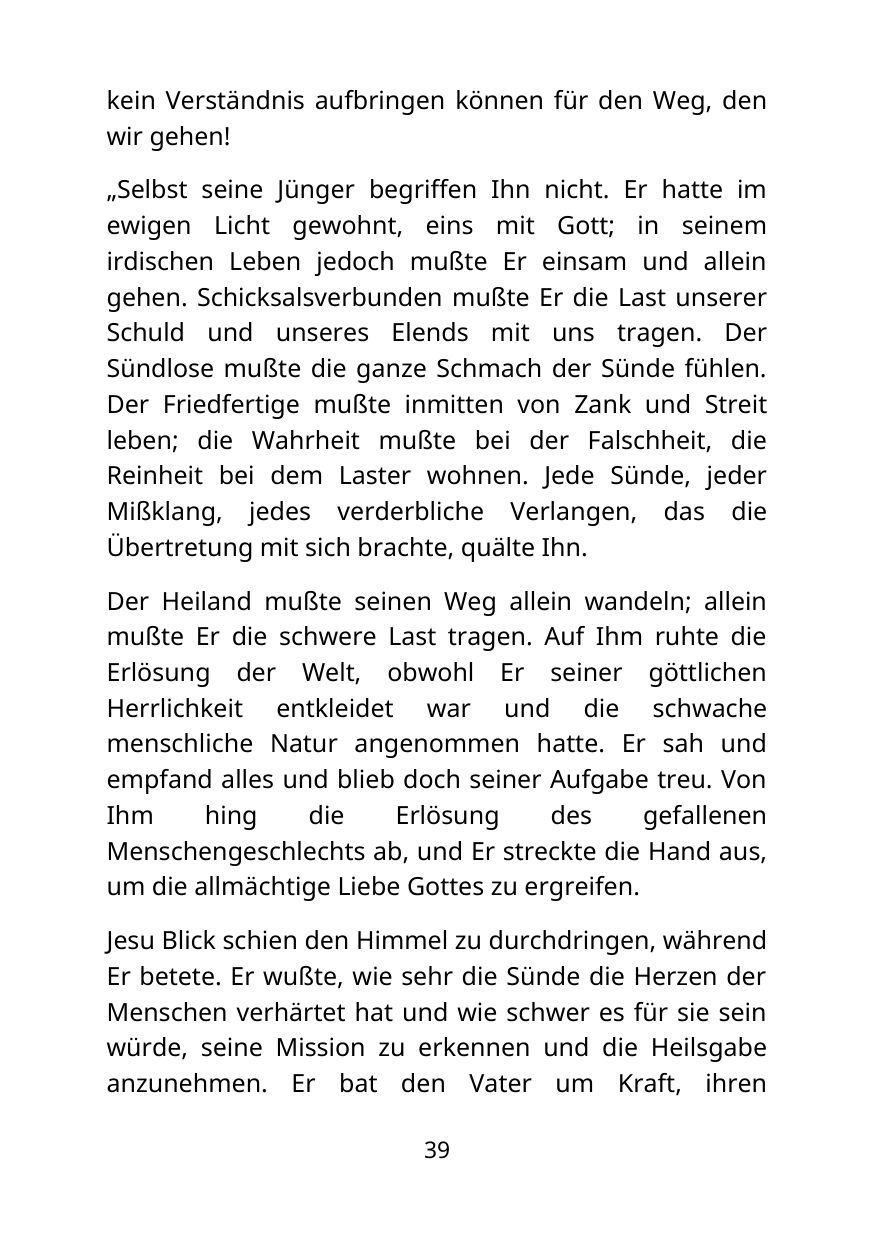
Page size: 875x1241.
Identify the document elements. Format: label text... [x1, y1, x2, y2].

text kein Verständnis aufbringen können für den Weg, den wir gehen! [106, 83, 768, 152]
text Der Heiland mußte seinen Weg allein wandeln; allein mußte Er die schwere Last tragen. Auf Ihm ruhte die Erlösung der Welt, obwohl Er seiner göttlichen Herrlichkeit entkleidet war und die schwache menschliche Natur angenommen hatte. Er sah und empfand alles und blieb doch seiner Aufgabe treu. Von Ihm hing die Erlösung des gefallenen Menschengeschlechts ab, und Er streckte die Hand aus, um die allmächtige Liebe Gottes zu ergreifen. [106, 583, 768, 903]
text „Selbst seine Jünger begriffen Ihn nicht. Er hatte im ewigen Licht gewohnt, eins mit Gott; in seinem irdischen Leben jedoch mußte Er einsam und allein gehen. Schicksalsverbunden mußte Er die Last unserer Schuld und unseres Elends mit uns tragen. Der Sündlose mußte die ganze Schmach der Sünde fühlen. Der Friedfertige mußte inmitten von Zank und Streit leben; die Wahrheit mußte bei der Falschheit, die Reinheit bei dem Laster wohnen. Jede Sünde, jeder Mißklang, jedes verderbliche Verlangen, das die Übertretung mit sich brachte, quälte Ihn. [106, 172, 768, 563]
text Jesu Blick schien den Himmel zu durchdringen, während Er betete. Er wußte, wie sehr die Sünde die Herzen der Menschen verhärtet hat und wie schwer es für sie sein würde, seine Mission zu erkennen und die Heilsgabe anzunehmen. Er bat den Vater um Kraft, ihren [106, 923, 768, 1100]
